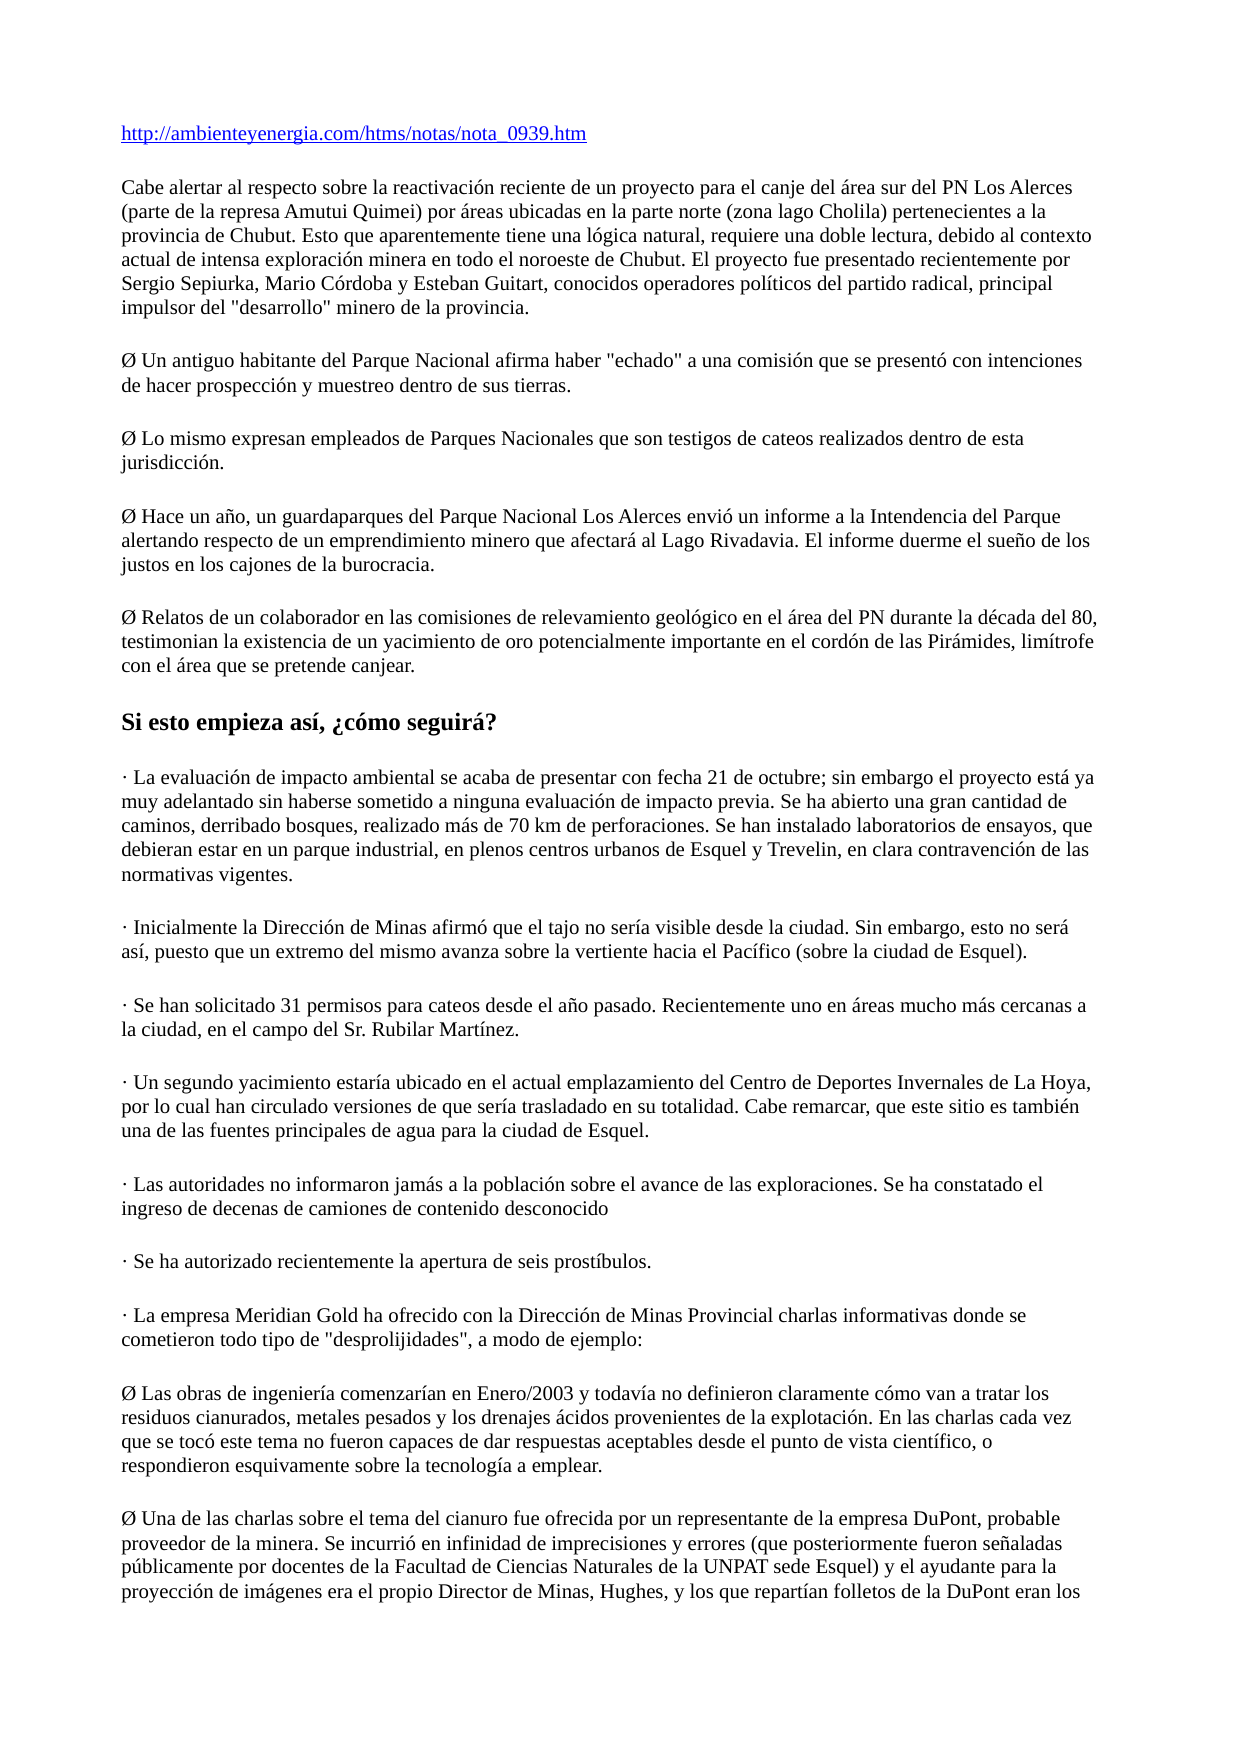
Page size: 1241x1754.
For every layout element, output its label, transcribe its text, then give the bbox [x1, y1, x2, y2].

table_header http://ambienteyenergia.com/htms/notas/nota_0939.htm Cabe alertar al respecto sobre la reactivación reciente de un proyecto para el canje del área sur del PN Los Alerces (parte de la represa Amutui Quimei) por áreas ubicadas en la parte norte (zona lago Cholila) pertenecientes a la provincia de Chubut. Esto que aparentemente tiene una lógica natural, requiere una doble lectura, debido al contexto actual de intensa exploración minera en todo el noroeste de Chubut. El proyecto fue presentado recientemente por Sergio Sepiurka, Mario Córdoba y Esteban Guitart, conocidos operadores políticos del partido radical, principal impulsor del "desarrollo" minero de la provincia. Ø Un antiguo habitante del Parque Nacional afirma haber "echado" a una comisión que se presentó con intenciones de hacer prospección y muestreo dentro de sus tierras. Ø Lo mismo expresan empleados de Parques Nacionales que son testigos de cateos realizados dentro de esta jurisdicción. Ø Hace un año, un guardaparques del Parque Nacional Los Alerces envió un informe a la Intendencia del Parque alertando respecto de un emprendimiento minero que afectará al Lago Rivadavia. El informe duerme el sueño de los justos en los cajones de la burocracia. Ø Relatos de un colaborador en las comisiones de relevamiento geológico en el área del PN durante la década del 80, testimonian la existencia de un yacimiento de oro potencialmente importante en el cordón de las Pirámides, limítrofe con el área que se pretende canjear. Si esto empieza así, ¿cómo seguirá? · La evaluación de impacto ambiental se acaba de presentar con fecha 21 de octubre; sin embargo el proyecto está ya muy adelantado sin haberse sometido a ninguna evaluación de impacto previa. Se ha abierto una gran cantidad de caminos, derribado bosques, realizado más de 70 km de perforaciones. Se han instalado laboratorios de ensayos, que debieran estar en un parque industrial, en plenos centros urbanos de Esquel y Trevelin, en clara contravención de las normativas vigentes. · Inicialmente la Dirección de Minas afirmó que el tajo no sería visible desde la ciudad. Sin embargo, esto no será así, puesto que un extremo del mismo avanza sobre la vertiente hacia el Pacífico (sobre la ciudad de Esquel). · Se han solicitado 31 permisos para cateos desde el año pasado. Recientemente uno en áreas mucho más cercanas a la ciudad, en el campo del Sr. Rubilar Martínez. · Un segundo yacimiento estaría ubicado en el actual emplazamiento del Centro de Deportes Invernales de La Hoya, por lo cual han circulado versiones de que sería trasladado en su totalidad. Cabe remarcar, que este sitio es también una de las fuentes principales de agua para la ciudad de Esquel. · Las autoridades no informaron jamás a la población sobre el avance de las exploraciones. Se ha constatado el ingreso de decenas de camiones de contenido desconocido · Se ha autorizado recientemente la apertura de seis prostíbulos. · La empresa Meridian Gold ha ofrecido con la Dirección de Minas Provincial charlas informativas donde se cometieron todo tipo de "desprolijidades", a modo de ejemplo: Ø Las obras de ingeniería comenzarían en Enero/2003 y todavía no definieron claramente cómo van a tratar los residuos cianurados, metales pesados y los drenajes ácidos provenientes de la explotación. En las charlas cada vez que se tocó este tema no fueron capaces de dar respuestas aceptables desde el punto de vista científico, o respondieron esquivamente sobre la tecnología a emplear. Ø Una de las charlas sobre el tema del cianuro fue ofrecida por un representante de la empresa DuPont, probable proveedor de la minera. Se incurrió en infinidad de imprecisiones y errores (que posteriormente fueron señaladas públicamente por docentes de la Facultad de Ciencias Naturales de la UNPAT sede Esquel) y el ayudante para la proyección de imágenes era el propio Director de Minas, Hughes, y los que repartían folletos de la DuPont eran los [118, 118, 1102, 1606]
